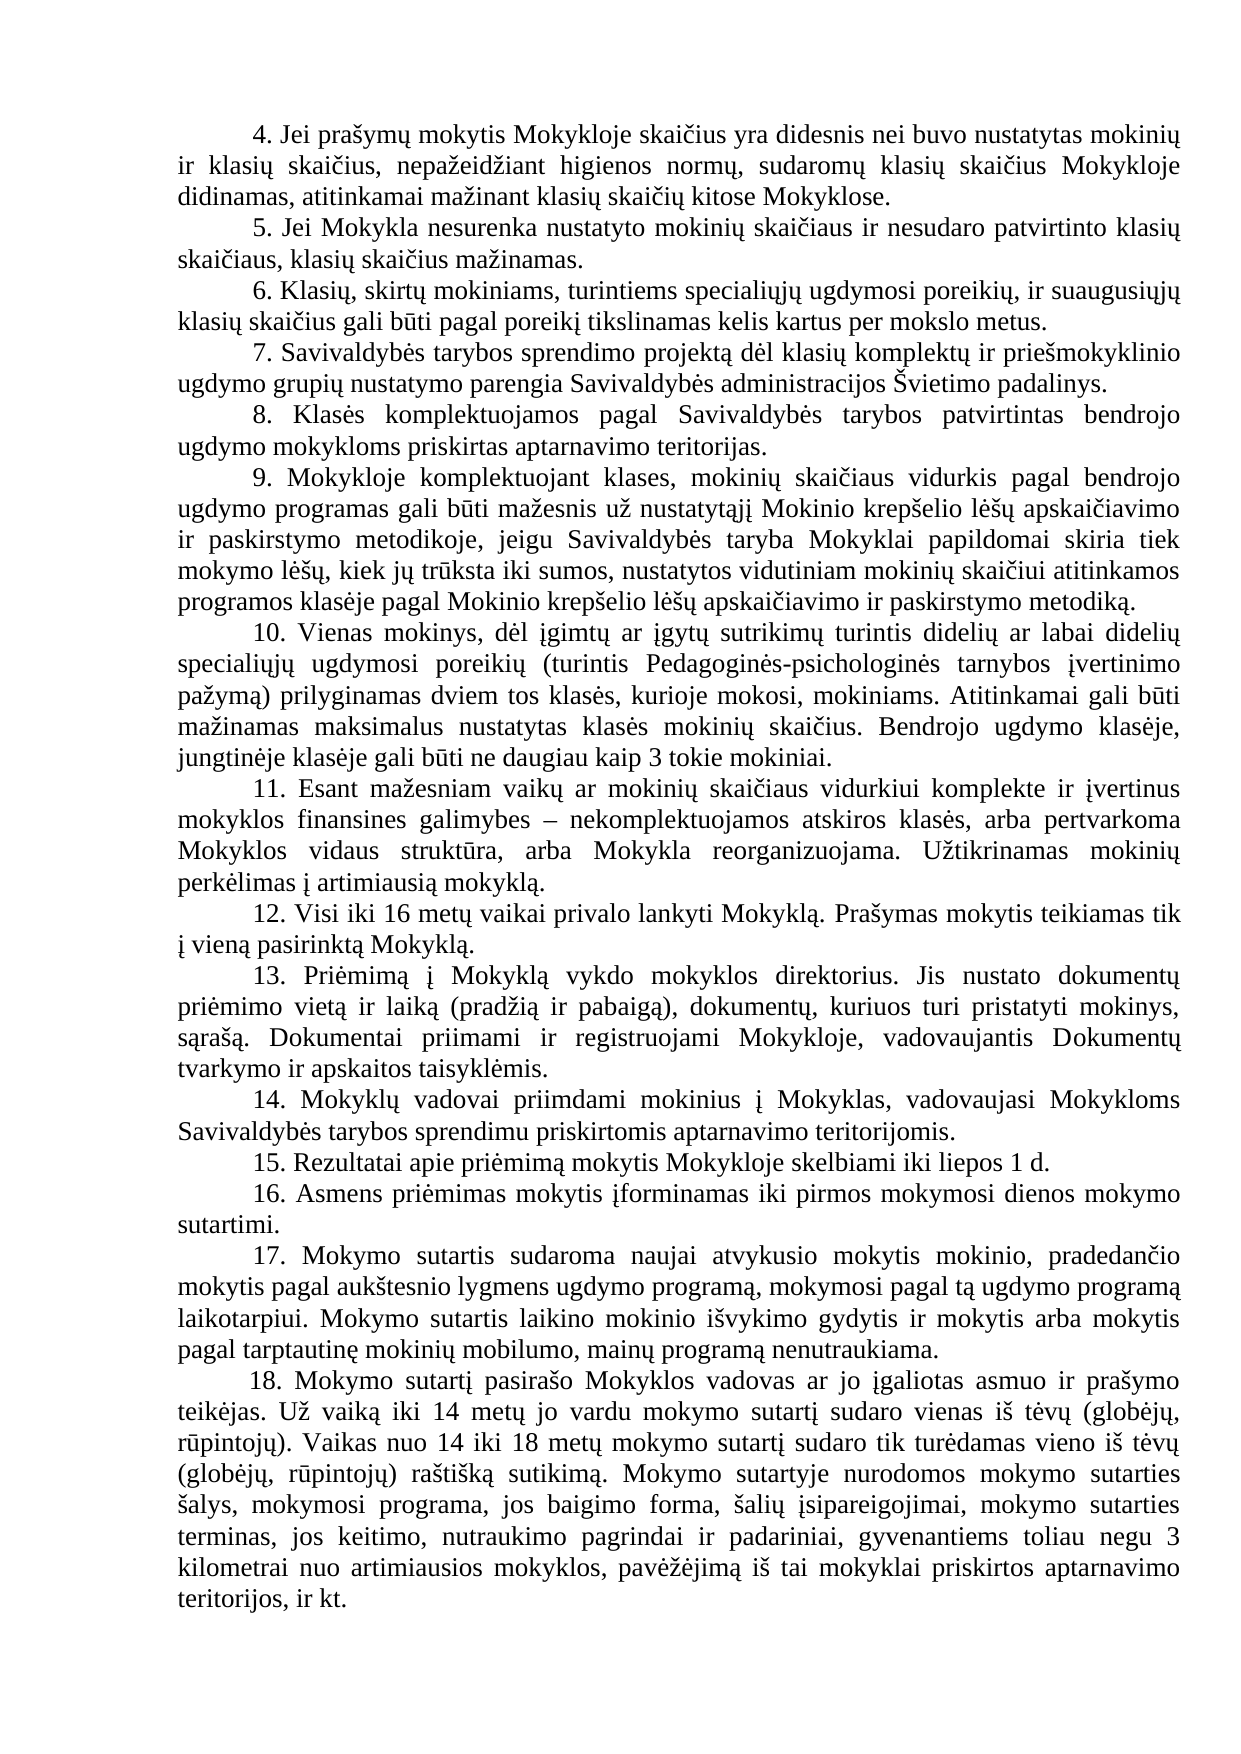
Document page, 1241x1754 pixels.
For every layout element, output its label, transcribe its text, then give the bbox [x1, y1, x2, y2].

text 9. Mokykloje komplektuojant klases, mokinių skaičiaus vidurkis pagal bendrojo ugdymo programas gali būti mažesnis už nustatytąjį Mokinio krepšelio lėšų apskaičiavimo ir paskirstymo metodikoje, jeigu Savivaldybės taryba Mokyklai papildomai skiria tiek mokymo lėšų, kiek jų trūksta iki sumos, nustatytos vidutiniam mokinių skaičiui atitinkamos programos klasėje pagal Mokinio krepšelio lėšų apskaičiavimo ir paskirstymo metodiką. [177, 461, 1181, 616]
text 17. Mokymo sutartis sudaroma naujai atvykusio mokytis mokinio, pradedančio mokytis pagal aukštesnio lygmens ugdymo programą, mokymosi pagal tą ugdymo programą laikotarpiui. Mokymo sutartis laikino mokinio išvykimo gydytis ir mokytis arba mokytis pagal tarptautinę mokinių mobilumo, mainų programą nenutraukiama. [177, 1239, 1181, 1364]
text 5. Jei Mokykla nesurenka nustatyto mokinių skaičiaus ir nesudaro patvirtinto klasių skaičiaus, klasių skaičius mažinamas. [177, 212, 1181, 274]
text 10. Vienas mokinys, dėl įgimtų ar įgytų sutrikimų turintis didelių ar labai didelių specialiųjų ugdymosi poreikių (turintis Pedagoginės-psichologinės tarnybos įvertinimo pažymą) prilyginamas dviem tos klasės, kurioje mokosi, mokiniams. Atitinkamai gali būti mažinamas maksimalus nustatytas klasės mokinių skaičius. Bendrojo ugdymo klasėje, jungtinėje klasėje gali būti ne daugiau kaip 3 tokie mokiniai. [177, 616, 1181, 772]
text 6. Klasių, skirtų mokiniams, turintiems specialiųjų ugdymosi poreikių, ir suaugusiųjų klasių skaičius gali būti pagal poreikį tikslinamas kelis kartus per mokslo metus. [177, 274, 1181, 336]
text 13. Priėmimą į Mokyklą vykdo mokyklos direktorius. Jis nustato dokumentų priėmimo vietą ir laiką (pradžią ir pabaigą), dokumentų, kuriuos turi pristatyti mokinys, sąrašą. Dokumentai priimami ir registruojami Mokykloje, vadovaujantis Dokumentų tvarkymo ir apskaitos taisyklėmis. [177, 959, 1181, 1084]
text 8. Klasės komplektuojamos pagal Savivaldybės tarybos patvirtintas bendrojo ugdymo mokykloms priskirtas aptarnavimo teritorijas. [177, 398, 1181, 461]
text 12. Visi iki 16 metų vaikai privalo lankyti Mokyklą. Prašymas mokytis teikiamas tik į vieną pasirinktą Mokyklą. [177, 897, 1181, 959]
text 16. Asmens priėmimas mokytis įforminamas iki pirmos mokymosi dienos mokymo sutartimi. [177, 1177, 1181, 1239]
text 15. Rezultatai apie priėmimą mokytis Mokykloje skelbiami iki liepos 1 d. [177, 1146, 1181, 1177]
text 14. Mokyklų vadovai priimdami mokinius į Mokyklas, vadovaujasi Mokykloms Savivaldybės tarybos sprendimu priskirtomis aptarnavimo teritorijomis. [177, 1084, 1181, 1146]
text 11. Esant mažesniam vaikų ar mokinių skaičiaus vidurkiui komplekte ir įvertinus mokyklos finansines galimybes – nekomplektuojamos atskiros klasės, arba pertvarkoma Mokyklos vidaus struktūra, arba Mokykla reorganizuojama. Užtikrinamas mokinių perkėlimas į artimiausią mokyklą. [177, 772, 1181, 897]
text 7. Savivaldybės tarybos sprendimo projektą dėl klasių komplektų ir priešmokyklinio ugdymo grupių nustatymo parengia Savivaldybės administracijos Švietimo padalinys. [177, 336, 1181, 398]
text 18. Mokymo sutartį pasirašo Mokyklos vadovas ar jo įgaliotas asmuo ir prašymo teikėjas. Už vaiką iki 14 metų jo vardu mokymo sutartį sudaro vienas iš tėvų (globėjų, rūpintojų). Vaikas nuo 14 iki 18 metų mokymo sutartį sudaro tik turėdamas vieno iš tėvų (globėjų, rūpintojų) raštišką sutikimą. Mokymo sutartyje nurodomos mokymo sutarties šalys, mokymosi programa, jos baigimo forma, šalių įsipareigojimai, mokymo sutarties terminas, jos keitimo, nutraukimo pagrindai ir padariniai, gyvenantiems toliau negu 3 kilometrai nuo artimiausios mokyklos, pavėžėjimą iš tai mokyklai priskirtos aptarnavimo teritorijos, ir kt. [177, 1364, 1181, 1613]
text 4. Jei prašymų mokytis Mokykloje skaičius yra didesnis nei buvo nustatytas mokinių ir klasių skaičius, nepažeidžiant higienos normų, sudaromų klasių skaičius Mokykloje didinamas, atitinkamai mažinant klasių skaičių kitose Mokyklose. [177, 118, 1181, 212]
